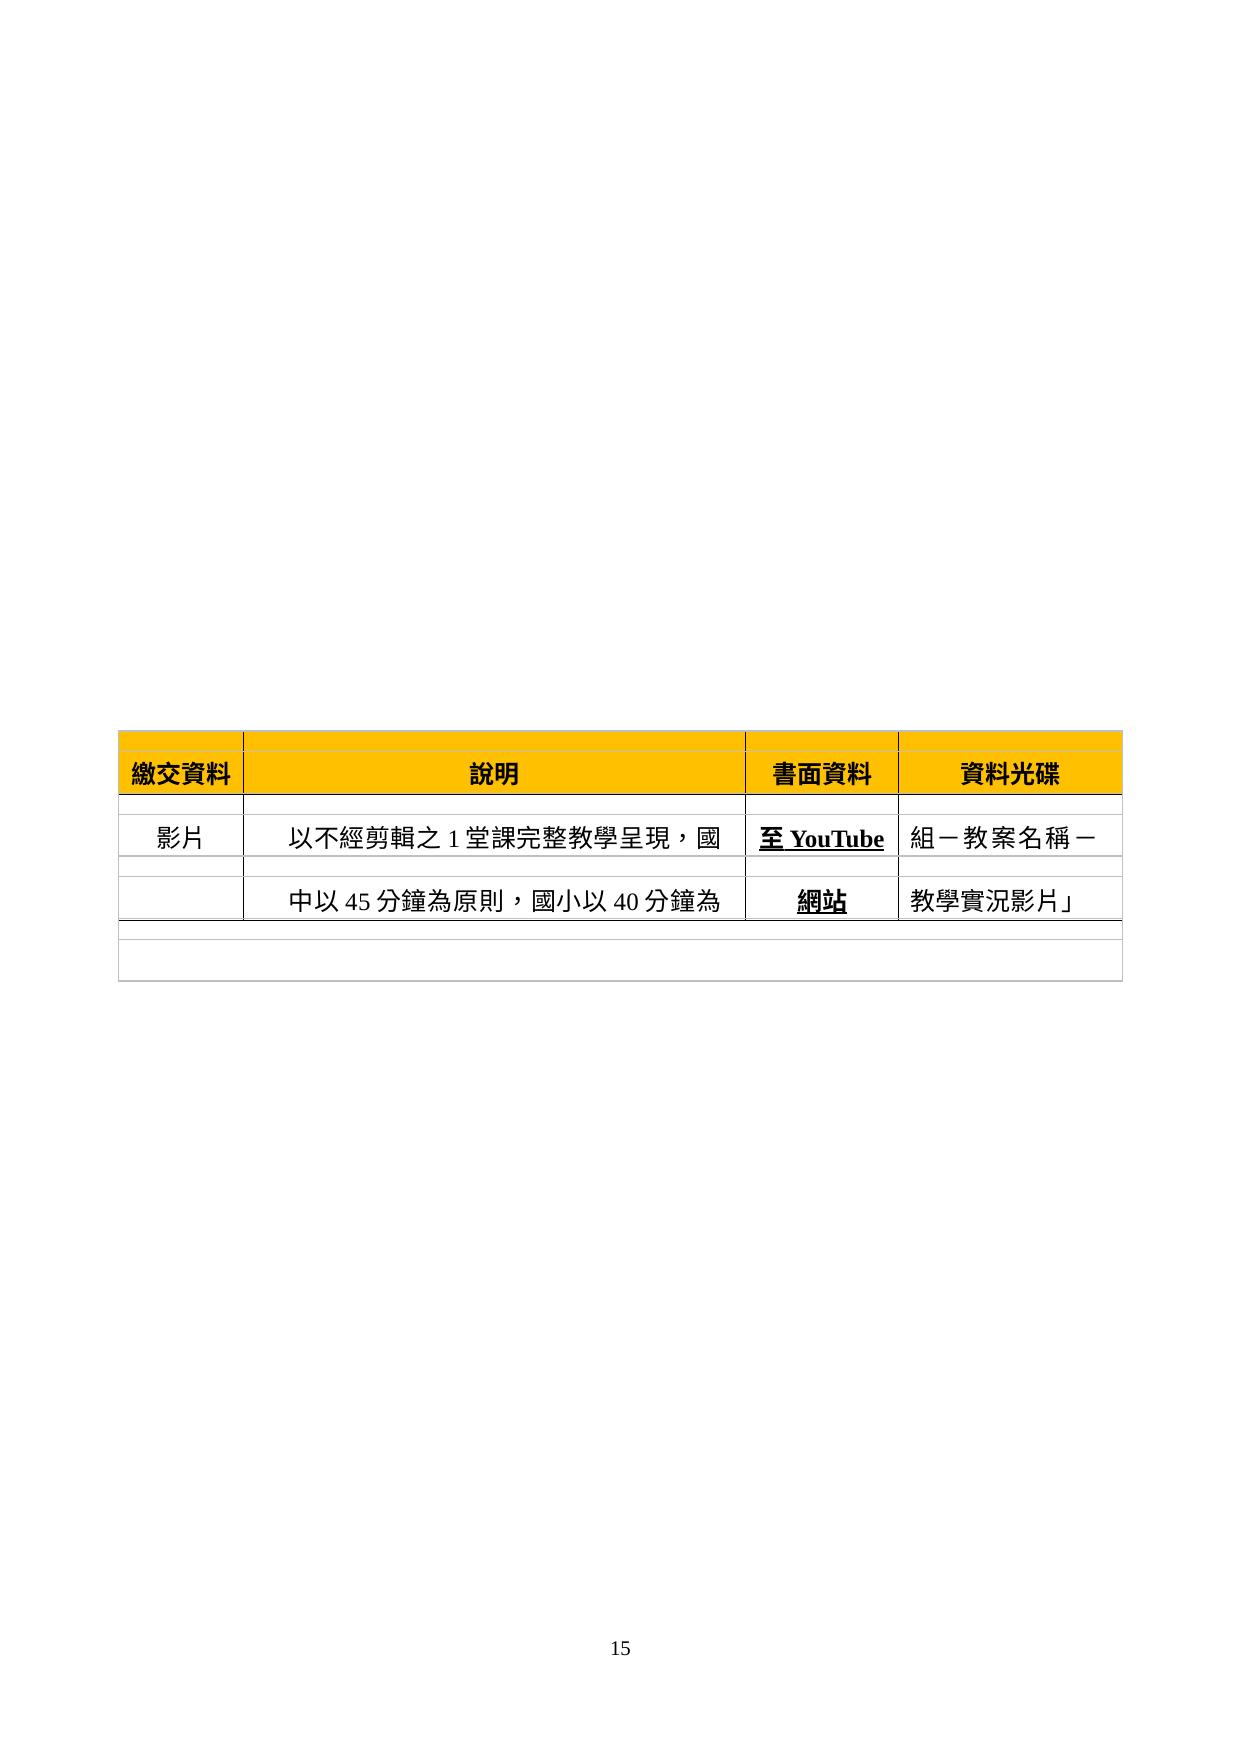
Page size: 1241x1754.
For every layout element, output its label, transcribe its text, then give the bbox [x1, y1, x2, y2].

table_cell [119, 857, 243, 876]
table_cell 組－教案名稱－ [899, 815, 1122, 855]
table_cell 教學實況影片」 [899, 877, 1122, 918]
table_cell [746, 795, 898, 814]
table_cell 網站 [746, 877, 898, 918]
table_cell [746, 857, 898, 876]
table_cell 拍攝內容為教師課堂教學現場之影片，以不經剪輯之1堂課完整教學呈現，國中以45分鐘為原則，國小以40分鐘為原則。 可使用DV攝影機、數位相機、手機等影音器材拍攝，其解析度1280*720（HD畫質720p）（含）以上之MP4、MPEG4或HEVC規格。 [244, 815, 745, 855]
table_cell [899, 795, 1122, 814]
table_header [746, 732, 898, 751]
table_cell 拍攝內容為教師課堂教學現場之影片，以不經剪輯之1堂課完整教學呈現，國中以45分鐘為原則，國小以40分鐘為原則。 可使用DV攝影機、數位相機、手機等影音器材拍攝，其解析度1280*720（HD畫質720p）（含）以上之MP4、MPEG4或HEVC規格。 [244, 857, 745, 876]
table_cell 影片 [119, 815, 243, 855]
table_cell 至YouTube [746, 815, 898, 855]
table_cell [899, 857, 1122, 876]
table_header 繳交資料 [119, 752, 243, 793]
table_cell [119, 877, 243, 918]
table_header 書面資料 [746, 752, 898, 793]
table_header 資料光碟 [899, 752, 1122, 793]
table_cell 拍攝內容為教師課堂教學現場之影片，以不經剪輯之1堂課完整教學呈現，國中以45分鐘為原則，國小以40分鐘為原則。 可使用DV攝影機、數位相機、手機等影音器材拍攝，其解析度1280*720（HD畫質720p）（含）以上之MP4、MPEG4或HEVC規格。 [244, 877, 745, 918]
table_cell [119, 795, 243, 814]
table_header [119, 732, 243, 751]
table_header 說明 [244, 752, 745, 793]
table_header [244, 732, 745, 751]
table_header [899, 732, 1122, 751]
table_cell 拍攝內容為教師課堂教學現場之影片，以不經剪輯之1堂課完整教學呈現，國中以45分鐘為原則，國小以40分鐘為原則。 可使用DV攝影機、數位相機、手機等影音器材拍攝，其解析度1280*720（HD畫質720p）（含）以上之MP4、MPEG4或HEVC規格。 [244, 795, 745, 814]
